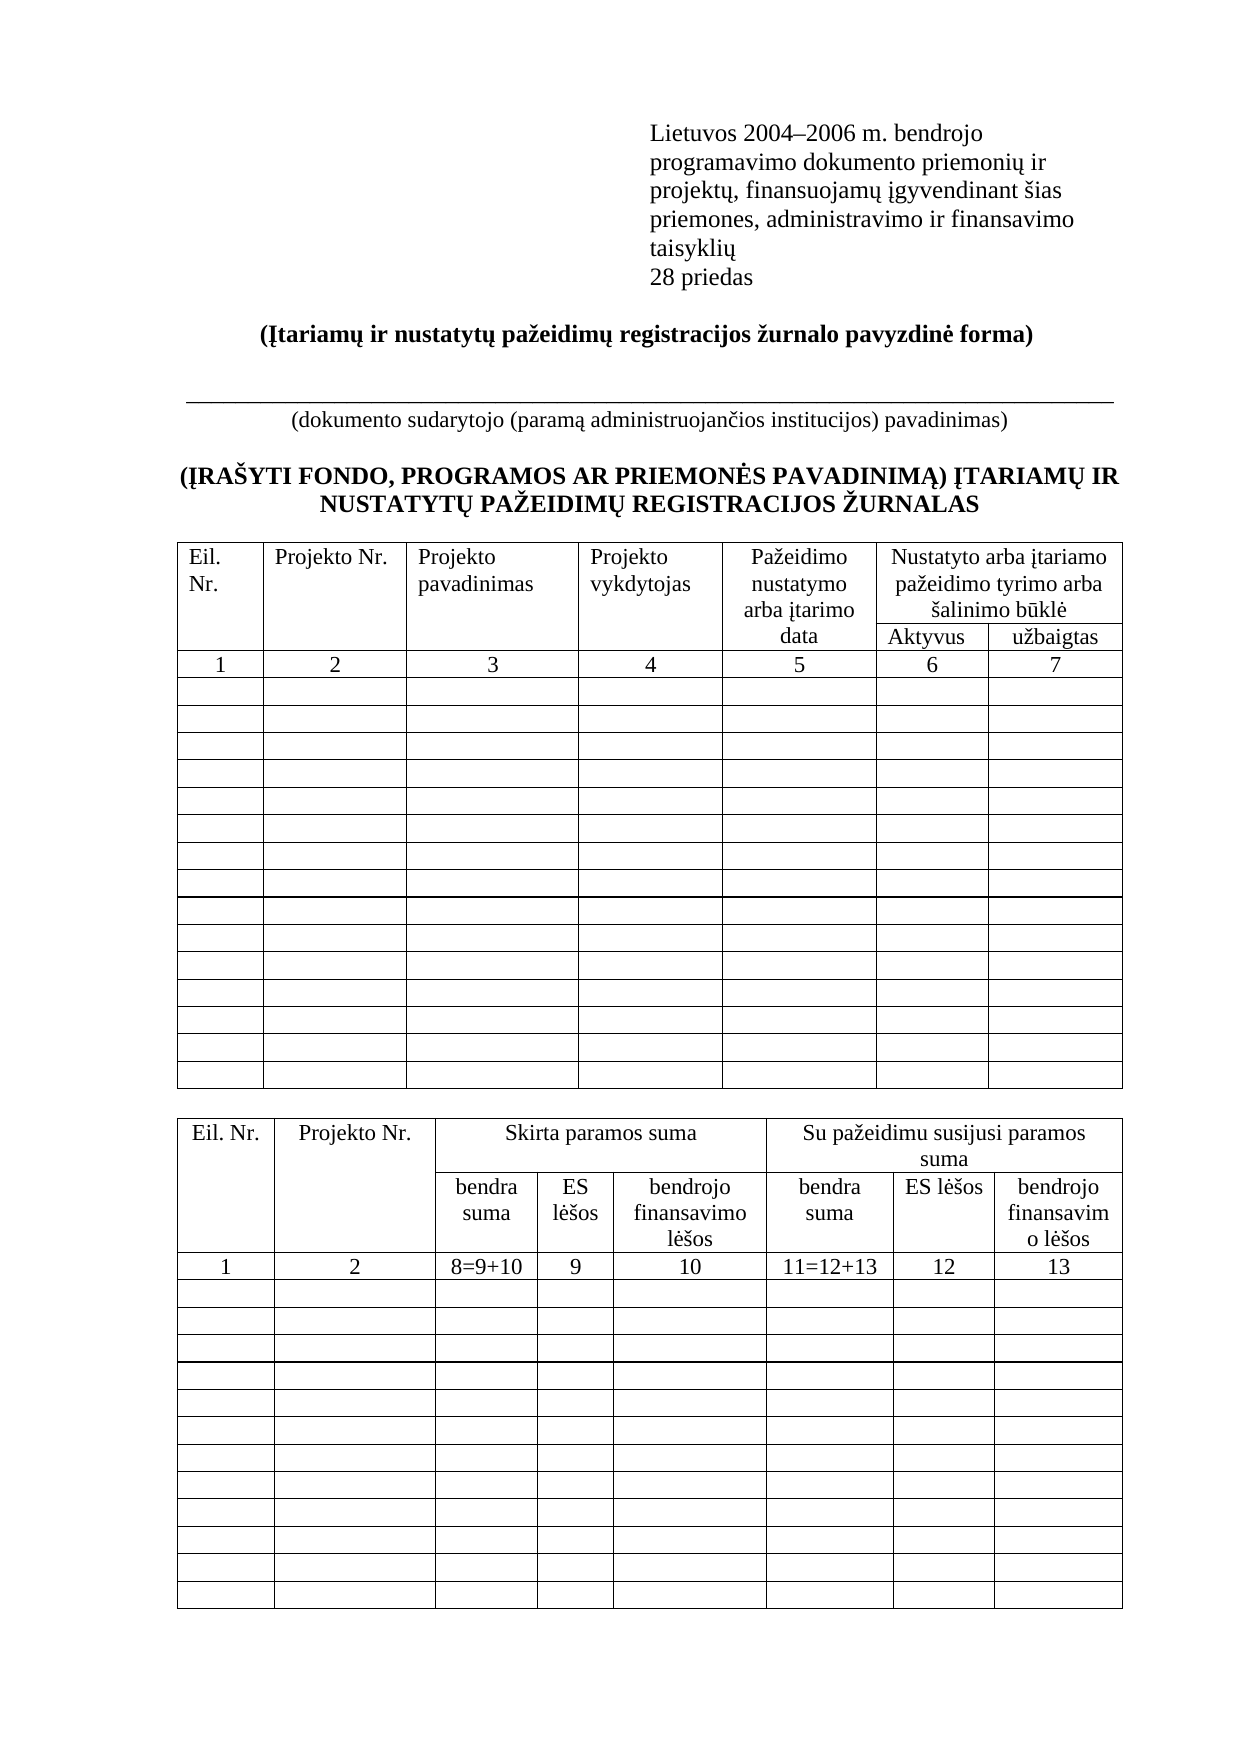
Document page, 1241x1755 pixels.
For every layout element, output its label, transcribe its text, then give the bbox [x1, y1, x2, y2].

table_cell [436, 1363, 537, 1389]
table_cell [614, 1417, 766, 1443]
table_cell [264, 1034, 406, 1061]
table_cell [275, 1527, 435, 1553]
table_cell [407, 980, 578, 1006]
table_cell [894, 1390, 994, 1416]
table_cell [894, 1499, 994, 1526]
table_cell [767, 1582, 893, 1608]
table_cell [877, 706, 988, 732]
table_cell [894, 1363, 994, 1389]
table_cell 3 [407, 651, 578, 677]
table_cell [723, 1034, 876, 1061]
table_cell [614, 1582, 766, 1608]
table_cell ES lėšos [538, 1173, 613, 1252]
table_cell [723, 760, 876, 787]
table_header Pažeidimo nustatymo arba įtarimo data [723, 543, 876, 650]
table_header Projekto vykdytojas [579, 543, 722, 650]
table_cell [614, 1363, 766, 1389]
table_cell [894, 1417, 994, 1443]
table_cell [436, 1582, 537, 1608]
table_cell [989, 952, 1122, 978]
table_cell [723, 788, 876, 814]
table_cell [723, 980, 876, 1006]
table_cell [178, 678, 263, 704]
table_cell [538, 1390, 613, 1416]
table_cell [877, 925, 988, 951]
table_cell [538, 1582, 613, 1608]
table_cell 6 [877, 651, 988, 677]
table_cell [264, 788, 406, 814]
table_cell [538, 1308, 613, 1334]
table_cell [264, 815, 406, 842]
table_cell [407, 788, 578, 814]
table_cell [877, 898, 988, 924]
table_cell [877, 980, 988, 1006]
table_cell [894, 1472, 994, 1498]
table_cell [178, 980, 263, 1006]
table_cell [723, 678, 876, 704]
table_cell [614, 1390, 766, 1416]
table_cell [178, 1363, 274, 1389]
table_cell [264, 1007, 406, 1033]
table_cell [995, 1554, 1122, 1581]
table_cell 7 [989, 651, 1122, 677]
text _ [177, 377, 1122, 406]
table_cell [275, 1472, 435, 1498]
table_cell [614, 1445, 766, 1471]
table_header Su pažeidimu susijusi paramos suma [767, 1119, 1122, 1172]
table_cell [178, 1582, 274, 1608]
table_cell [723, 843, 876, 869]
table_cell [538, 1417, 613, 1443]
table_cell [579, 760, 722, 787]
table_cell [436, 1280, 537, 1307]
table_cell [579, 898, 722, 924]
table_cell [407, 815, 578, 842]
table_cell 1 [178, 1253, 274, 1279]
table_cell [877, 815, 988, 842]
text priemones, administravimo ir finansavimo taisyklių [649, 204, 1122, 262]
table_cell bendrojo finansavimo lėšos [995, 1173, 1122, 1252]
table_cell [995, 1363, 1122, 1389]
table_cell 12 [894, 1253, 994, 1279]
table_cell [407, 952, 578, 978]
table_cell [989, 760, 1122, 787]
table_cell [723, 706, 876, 732]
table_cell [407, 925, 578, 951]
table_cell [178, 1554, 274, 1581]
table_cell [989, 1007, 1122, 1033]
table_cell [436, 1445, 537, 1471]
table_cell [538, 1554, 613, 1581]
table_cell [579, 980, 722, 1006]
table_cell [723, 952, 876, 978]
table_header Projekto Nr. [264, 543, 406, 650]
table_cell [407, 706, 578, 732]
table_cell [995, 1335, 1122, 1361]
table_cell [767, 1445, 893, 1471]
table_cell [407, 733, 578, 759]
table_cell [538, 1472, 613, 1498]
table_cell [407, 870, 578, 896]
table_cell [877, 870, 988, 896]
table_cell [407, 760, 578, 787]
table_header Eil. Nr. [178, 543, 263, 650]
table_cell [767, 1417, 893, 1443]
table_cell [579, 1007, 722, 1033]
table_cell [178, 788, 263, 814]
table_cell [877, 1062, 988, 1088]
table_cell [275, 1445, 435, 1471]
table_cell [995, 1472, 1122, 1498]
text (Įtariamų ir nustatytų pažeidimų registracijos žurnalo pavyzdinė forma) [177, 319, 1122, 348]
table_cell [178, 1034, 263, 1061]
table_cell Aktyvus [877, 624, 988, 650]
table_cell [178, 952, 263, 978]
table_header Projekto pavadinimas [407, 543, 578, 650]
table_cell [989, 925, 1122, 951]
table_cell [264, 760, 406, 787]
table_cell [989, 815, 1122, 842]
table_cell [989, 733, 1122, 759]
table_cell [538, 1499, 613, 1526]
table_cell [436, 1554, 537, 1581]
table_cell [989, 1062, 1122, 1088]
table_cell [178, 706, 263, 732]
table_cell [723, 898, 876, 924]
table_header Skirta paramos suma [436, 1119, 766, 1172]
table_cell [178, 1445, 274, 1471]
table_cell [264, 706, 406, 732]
table_cell [407, 898, 578, 924]
table_cell [178, 1007, 263, 1033]
table_cell [894, 1280, 994, 1307]
table_cell [275, 1280, 435, 1307]
table_cell bendra suma [436, 1173, 537, 1252]
table_cell 1 [178, 651, 263, 677]
table_cell [614, 1527, 766, 1553]
table_cell [264, 980, 406, 1006]
table_cell [579, 815, 722, 842]
table_cell 13 [995, 1253, 1122, 1279]
table_cell [178, 1527, 274, 1553]
table_cell [275, 1554, 435, 1581]
table_cell [995, 1499, 1122, 1526]
text (ĮRAŠYTI FONDO, PROGRAMOS AR PRIEMONĖS PAVADINIMĄ) ĮTARIAMŲ IR NUSTATYTŲ PAŽEIDIMŲ REGISTRACIJOS ŽURNALAS [177, 461, 1122, 518]
table_cell [178, 1390, 274, 1416]
table_cell [264, 1062, 406, 1088]
table_cell [407, 678, 578, 704]
table_cell [894, 1308, 994, 1334]
table_cell [178, 870, 263, 896]
table_cell [614, 1554, 766, 1581]
table_cell [264, 843, 406, 869]
table_cell 11=12+13 [767, 1253, 893, 1279]
table_cell [178, 733, 263, 759]
table_cell [989, 870, 1122, 896]
table_cell 2 [275, 1253, 435, 1279]
table_cell [178, 1308, 274, 1334]
table_cell [995, 1417, 1122, 1443]
table_cell [995, 1527, 1122, 1553]
table_cell [877, 678, 988, 704]
table_cell [275, 1417, 435, 1443]
table_cell [275, 1390, 435, 1416]
table_cell [877, 1007, 988, 1033]
table_cell 5 [723, 651, 876, 677]
table_cell [877, 843, 988, 869]
table_header Projekto Nr. [275, 1119, 435, 1252]
table_cell [989, 678, 1122, 704]
table_cell [995, 1280, 1122, 1307]
table_cell [877, 760, 988, 787]
table_header Eil. Nr. [178, 1119, 274, 1252]
table_cell [275, 1582, 435, 1608]
table_cell [264, 733, 406, 759]
table_cell [989, 706, 1122, 732]
table_cell [407, 1034, 578, 1061]
text projektų, finansuojamų įgyvendinant šias [649, 176, 1122, 204]
table_cell [579, 706, 722, 732]
table_cell [275, 1363, 435, 1389]
table_cell [989, 980, 1122, 1006]
table_cell [178, 925, 263, 951]
table_cell [538, 1335, 613, 1361]
table_cell [407, 1062, 578, 1088]
table_cell [579, 788, 722, 814]
table_cell [877, 788, 988, 814]
table_header Nustatyto arba įtariamo pažeidimo tyrimo arba šalinimo būklė [877, 543, 1122, 622]
table_cell [407, 1007, 578, 1033]
table_cell [989, 843, 1122, 869]
table_cell 8=9+10 [436, 1253, 537, 1279]
table_cell bendrojo finansavimo lėšos [614, 1173, 766, 1252]
table_cell [275, 1308, 435, 1334]
table_cell [178, 1062, 263, 1088]
table_cell [436, 1472, 537, 1498]
table_cell [178, 1280, 274, 1307]
table_cell [767, 1308, 893, 1334]
table_cell [275, 1335, 435, 1361]
table_cell [877, 1034, 988, 1061]
table_cell bendra suma [767, 1173, 893, 1252]
table_cell [614, 1335, 766, 1361]
table_cell [894, 1582, 994, 1608]
table_cell [989, 898, 1122, 924]
text programavimo dokumento priemonių ir [649, 147, 1122, 176]
table_cell [436, 1499, 537, 1526]
table_cell [767, 1390, 893, 1416]
table_cell [178, 1417, 274, 1443]
table_cell [436, 1308, 537, 1334]
table_cell [538, 1363, 613, 1389]
table_cell 10 [614, 1253, 766, 1279]
table_cell [614, 1308, 766, 1334]
table_cell [538, 1280, 613, 1307]
table_cell [989, 1034, 1122, 1061]
table_cell [877, 952, 988, 978]
table_cell [579, 925, 722, 951]
table_cell [579, 952, 722, 978]
table_cell [989, 788, 1122, 814]
table_cell [178, 843, 263, 869]
table_cell [894, 1445, 994, 1471]
table_cell [767, 1554, 893, 1581]
table_cell [723, 1007, 876, 1033]
table_cell [178, 1499, 274, 1526]
table_cell [264, 952, 406, 978]
table_cell [264, 870, 406, 896]
table_cell [178, 760, 263, 787]
table_cell [579, 870, 722, 896]
table_cell [579, 1062, 722, 1088]
table_cell [995, 1582, 1122, 1608]
table_cell 2 [264, 651, 406, 677]
table_cell [877, 733, 988, 759]
table_cell [538, 1527, 613, 1553]
table_cell [436, 1390, 537, 1416]
table_cell [579, 733, 722, 759]
table_cell [723, 925, 876, 951]
table_cell [767, 1280, 893, 1307]
text Lietuvos 2004–2006 m. bendrojo [649, 118, 1122, 147]
text (dokumento sudarytojo (paramą administruojančios institucijos) pavadinimas) [177, 406, 1122, 432]
table_cell [264, 925, 406, 951]
table_cell [767, 1499, 893, 1526]
table_cell [178, 815, 263, 842]
table_cell [995, 1390, 1122, 1416]
table_cell [264, 898, 406, 924]
table_cell [723, 733, 876, 759]
table_cell [436, 1527, 537, 1553]
table_cell [614, 1499, 766, 1526]
table_cell [767, 1335, 893, 1361]
table_cell [579, 1034, 722, 1061]
table_cell [178, 898, 263, 924]
table_cell [579, 843, 722, 869]
table_cell [995, 1308, 1122, 1334]
table_cell [436, 1417, 537, 1443]
table_cell [275, 1499, 435, 1526]
table_cell ES lėšos [894, 1173, 994, 1252]
table_cell [614, 1472, 766, 1498]
table_cell [538, 1445, 613, 1471]
table_cell 4 [579, 651, 722, 677]
table_cell [178, 1335, 274, 1361]
table_cell [767, 1472, 893, 1498]
table_cell [894, 1554, 994, 1581]
table_cell [178, 1472, 274, 1498]
table_cell [894, 1335, 994, 1361]
table_cell [894, 1527, 994, 1553]
table_cell [767, 1527, 893, 1553]
table_cell [767, 1363, 893, 1389]
table_cell [995, 1445, 1122, 1471]
table_cell [614, 1280, 766, 1307]
table_cell [264, 678, 406, 704]
table_cell [436, 1335, 537, 1361]
table_cell [723, 815, 876, 842]
table_cell [723, 870, 876, 896]
table_cell [407, 843, 578, 869]
text 28 priedas [649, 262, 1122, 291]
table_cell 9 [538, 1253, 613, 1279]
table_cell [579, 678, 722, 704]
table_cell užbaigtas [989, 624, 1122, 650]
table_cell [723, 1062, 876, 1088]
